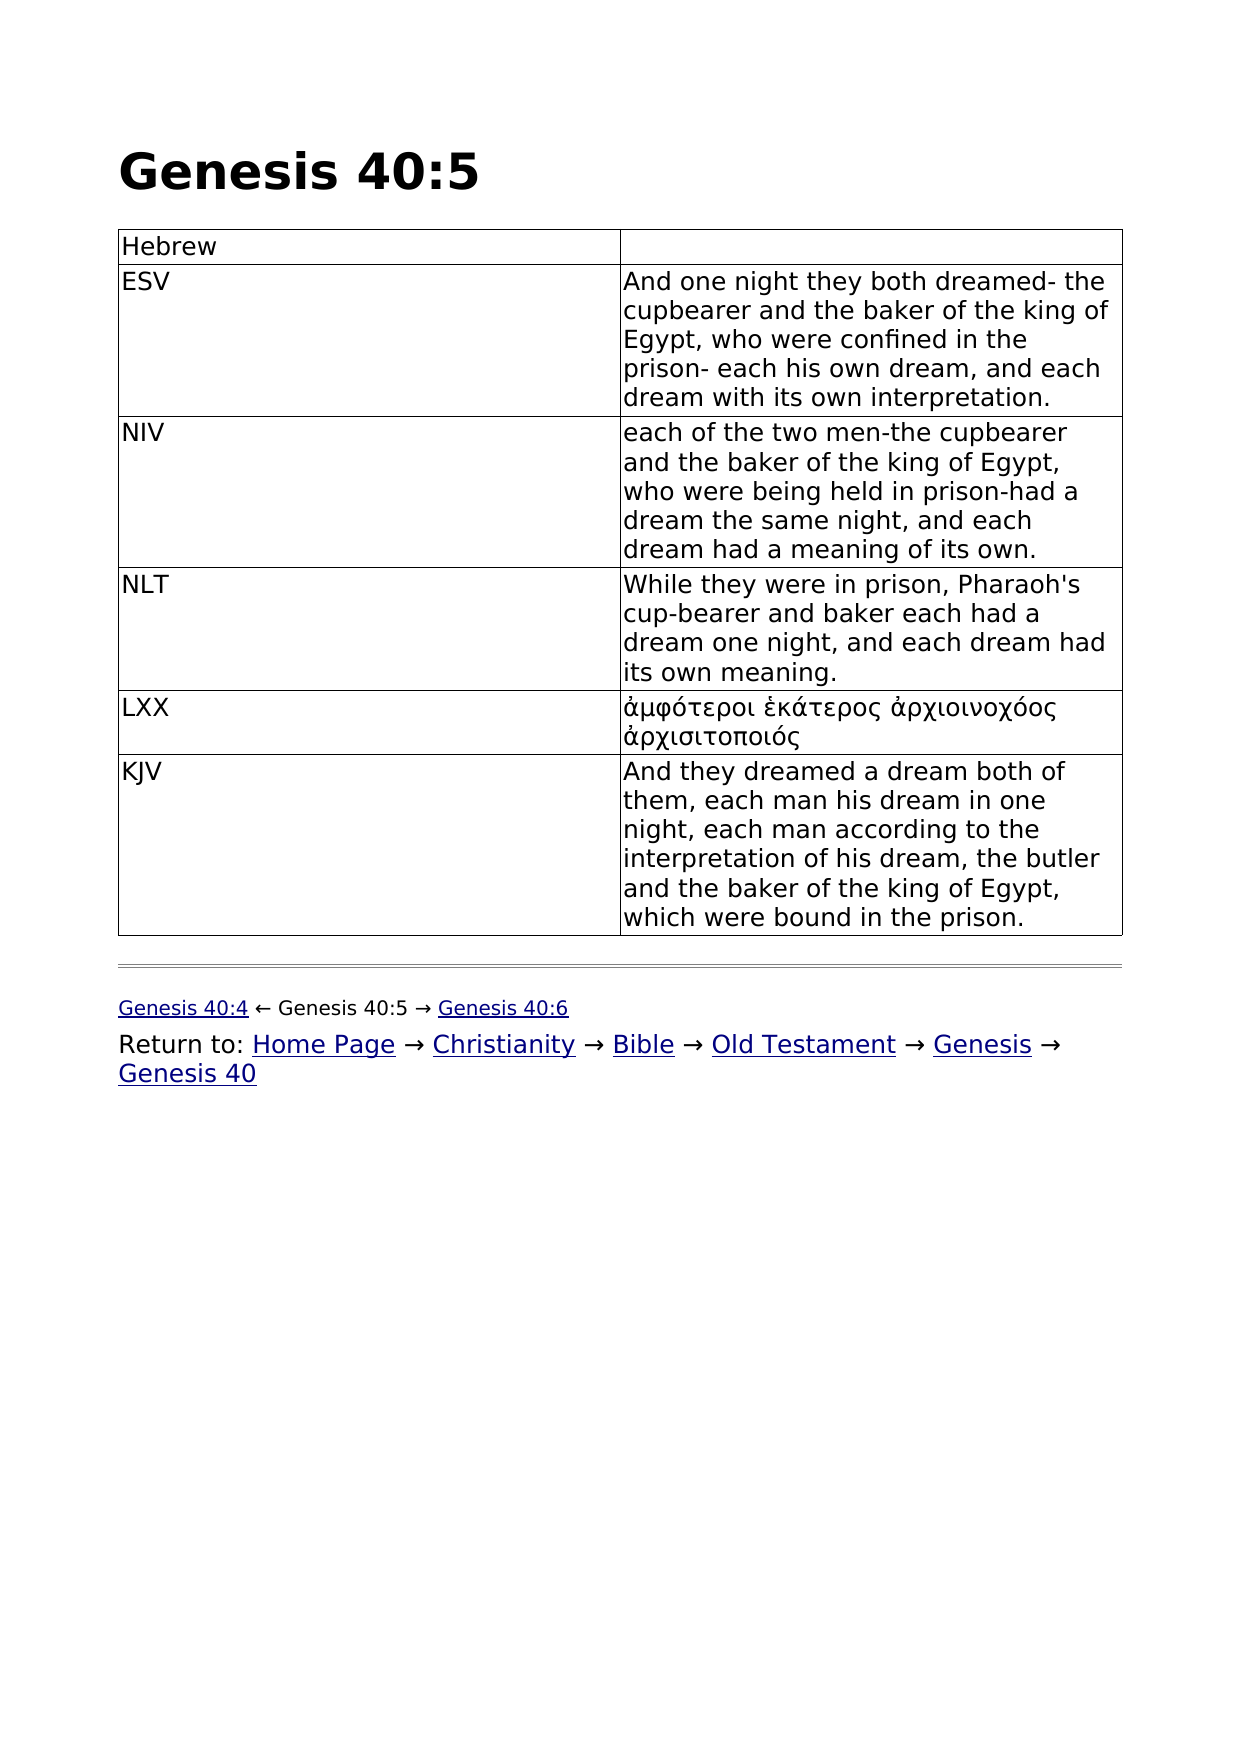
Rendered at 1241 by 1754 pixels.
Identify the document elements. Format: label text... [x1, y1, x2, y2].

table_cell And they dreamed a dream both of them, each man his dream in one night, each man according to the interpretation of his dream, the butler and the baker of the king of Egypt, which were bound in the prison. [621, 755, 1122, 935]
table_cell each of the two men-the cupbearer and the baker of the king of Egypt, who were being held in prison-had a dream the same night, and each dream had a meaning of its own. [621, 417, 1122, 567]
table_cell ἀμφότεροι ἑκάτερος ἀρχιοινοχόος ἀρχισιτοποιός [621, 691, 1122, 754]
table_header Hebrew [119, 230, 620, 264]
table_cell LXX [119, 691, 620, 754]
table_cell And one night they both dreamed- the cupbearer and the baker of the king of Egypt, who were confined in the prison- each his own dream, and each dream with its own interpretation. [621, 265, 1122, 416]
text Genesis 40:4 ← Genesis 40:5 → Genesis 40:6 [118, 996, 1122, 1030]
table_cell NLT [119, 568, 620, 690]
table_cell ESV [119, 265, 620, 416]
subtitle Genesis 40:5 [118, 143, 1122, 201]
table_cell NIV [119, 417, 620, 567]
table_cell KJV [119, 755, 620, 935]
table_header [621, 230, 1122, 264]
table_cell While they were in prison, Pharaoh's cup-bearer and baker each had a dream one night, and each dream had its own meaning. [621, 568, 1122, 690]
text Return to: Home Page → Christianity → Bible → Old Testament → Genesis → Genesis 40 [118, 1030, 1122, 1089]
